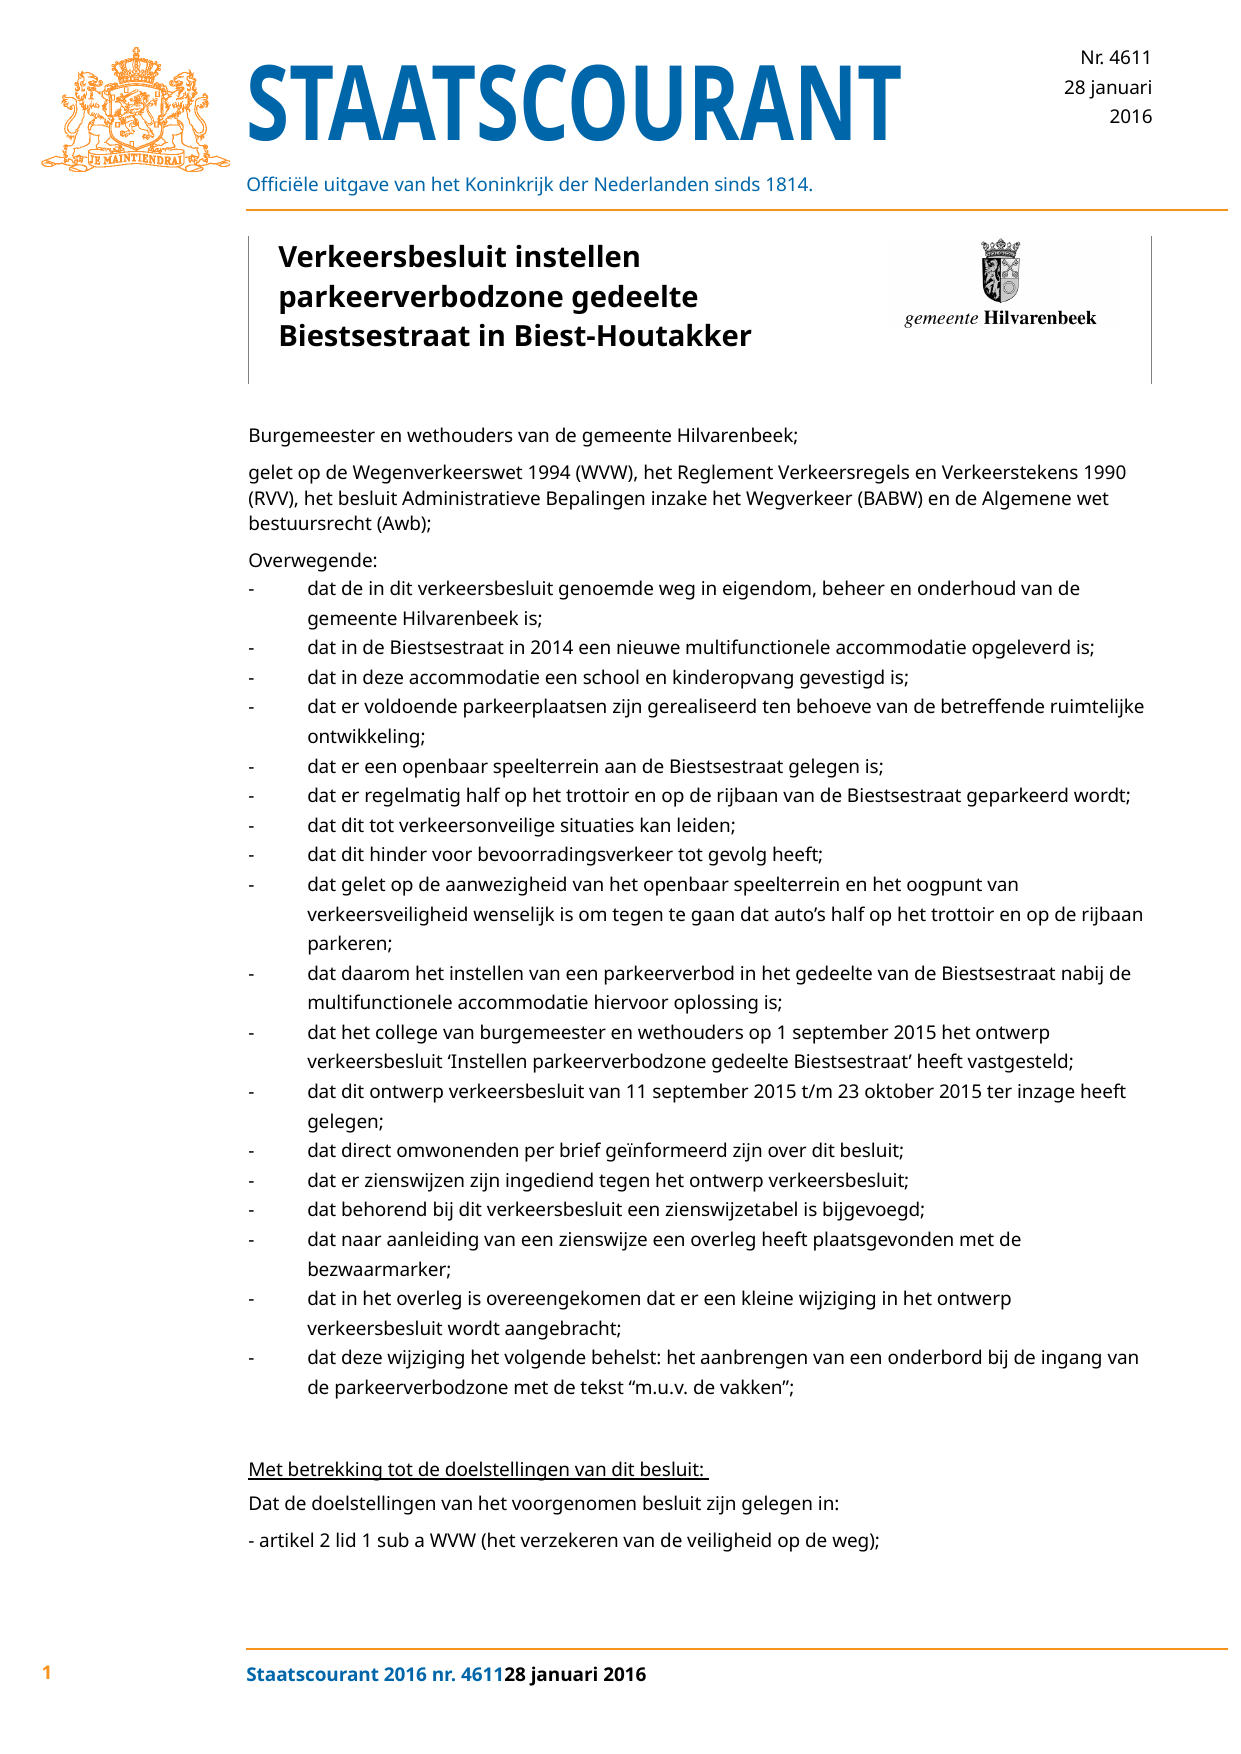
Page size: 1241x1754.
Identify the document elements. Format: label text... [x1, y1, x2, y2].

list dat in deze accommodatie een school en kinderopvang gevestigd is; [248, 664, 1152, 690]
picture [41, 47, 231, 172]
list dat direct omwonenden per brief geïnformeerd zijn over dit besluit; [248, 1137, 1152, 1163]
list dat daarom het instellen van een parkeerverbod in het gedeelte van de Biestsestraat nabij de multifunctionele accommodatie hiervoor oplossing is; [248, 960, 1152, 1015]
list dat dit tot verkeersonveilige situaties kan leiden; [248, 812, 1152, 838]
list dat er regelmatig half op het trottoir en op de rijbaan van de Biestsestraat geparkeerd wordt; [248, 782, 1152, 808]
list dat naar aanleiding van een zienswijze een overleg heeft plaatsgevonden met de bezwaarmarker; [248, 1226, 1152, 1282]
list dat de in dit verkeersbesluit genoemde weg in eigendom, beheer en onderhoud van de gemeente Hilvarenbeek is; [248, 575, 1152, 631]
list dat in het overleg is overeengekomen dat er een kleine wijziging in het ontwerp verkeersbesluit wordt aangebracht; [248, 1285, 1152, 1341]
list dat er zienswijzen zijn ingediend tegen het ontwerp verkeersbesluit; [248, 1167, 1152, 1193]
text Burgemeester en wethouders van de gemeente Hilvarenbeek; [248, 422, 1152, 448]
table_header [850, 236, 1151, 384]
list dat behorend bij dit verkeersbesluit een zienswijzetabel is bijgevoegd; [248, 1197, 1152, 1222]
picture [882, 236, 1119, 328]
list dat dit hinder voor bevoorradingsverkeer tot gevolg heeft; [248, 842, 1152, 867]
list dat gelet op de aanwezigheid van het openbaar speelterrein en het oogpunt van verkeersveiligheid wenselijk is om tegen te gaan dat auto’s half op het trottoir en op de rijbaan parkeren; [248, 871, 1152, 956]
list dat dit ontwerp verkeersbesluit van 11 september 2015 t/m 23 oktober 2015 ter inzage heeft gelegen; [248, 1078, 1152, 1134]
list dat er voldoende parkeerplaatsen zijn gerealiseerd ten behoeve van de betreffende ruimtelijke ontwikkeling; [248, 694, 1152, 749]
list dat in de Biestsestraat in 2014 een nieuwe multifunctionele accommodatie opgeleverd is; [248, 634, 1152, 660]
table_header Verkeersbesluit instellen parkeerverbodzone gedeelte Biestsestraat in Biest-Houtakker [249, 236, 850, 384]
text Overwegende: [248, 547, 1152, 573]
list dat er een openbaar speelterrein aan de Biestsestraat gelegen is; [248, 753, 1152, 779]
text Dat de doelstellingen van het voorgenomen besluit zijn gelegen in: [248, 1491, 1152, 1516]
text - artikel 2 lid 1 sub a WVW (het verzekeren van de veiligheid op de weg); [248, 1527, 1152, 1553]
list dat het college van burgemeester en wethouders op 1 september 2015 het ontwerp verkeersbesluit ‘Instellen parkeerverbodzone gedeelte Biestsestraat’ heeft vastgesteld; [248, 1019, 1152, 1074]
list dat deze wijziging het volgende behelst: het aanbrengen van een onderbord bij de ingang van de parkeerverbodzone met de tekst “m.u.v. de vakken”; [248, 1344, 1152, 1400]
text gelet op de Wegenverkeerswet 1994 (WVW), het Reglement Verkeersregels en Verkeerstekens 1990 (RVV), het besluit Administratieve Bepalingen inzake het Wegverkeer (BABW) en de Algemene wet bestuursrecht (Awb); [248, 459, 1152, 536]
text Met betrekking tot de doelstellingen van dit besluit: [248, 1457, 1152, 1482]
